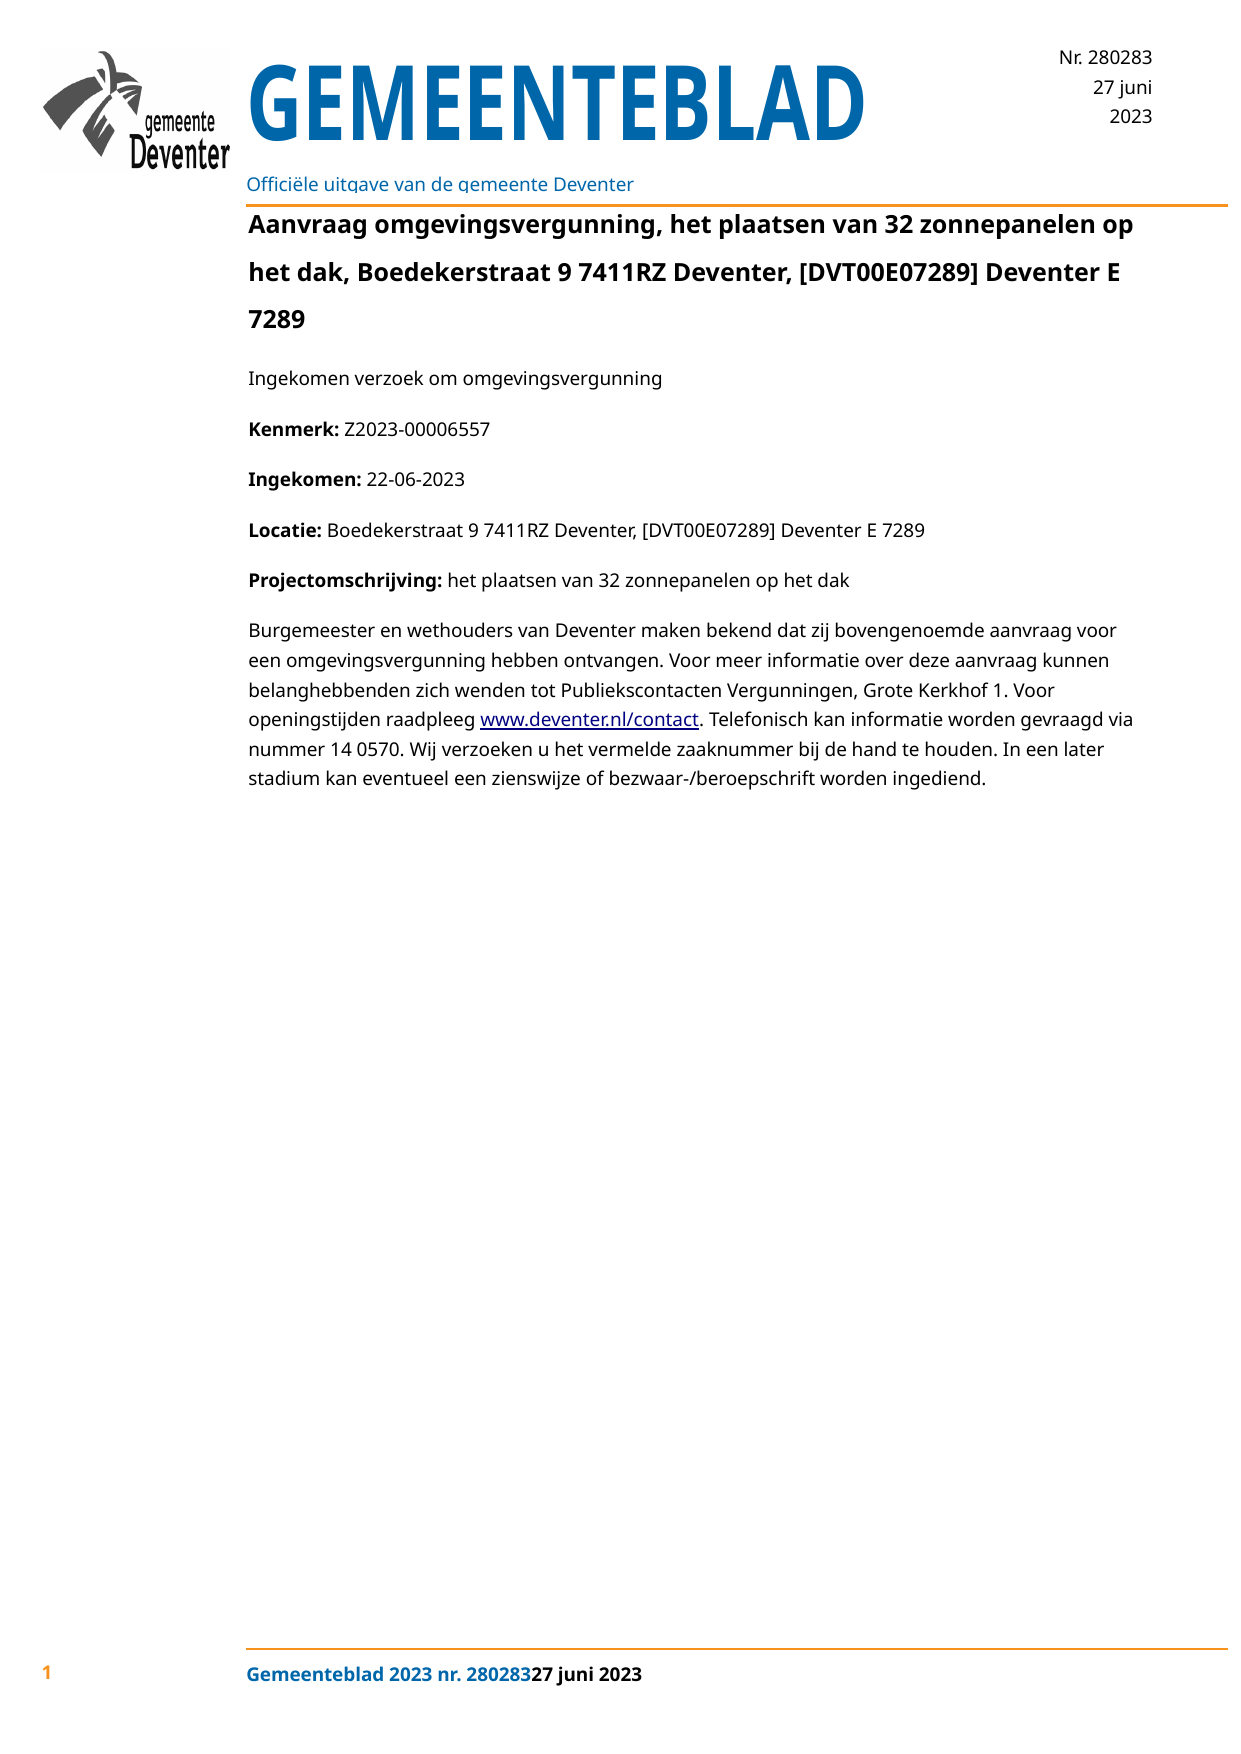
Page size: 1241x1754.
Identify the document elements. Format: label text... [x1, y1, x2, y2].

text Projectomschrijving: het plaatsen van 32 zonnepanelen op het dak [248, 567, 1152, 593]
text Ingekomen: 22-06-2023 [248, 466, 1152, 492]
picture [41, 47, 231, 172]
text Burgemeester en wethouders van Deventer maken bekend dat zij bovengenoemde aanvraag voor een omgevingsvergunning hebben ontvangen. Voor meer informatie over deze aanvraag kunnen belanghebbenden zich wenden tot Publiekscontacten Vergunningen, Grote Kerkhof 1. Voor openingstijden raadpleeg www.deventer.nl/contact. Telefonisch kan informatie worden gevraagd via nummer 14 0570. Wij verzoeken u het vermelde zaaknummer bij de hand te houden. In een later stadium kan eventueel een zienswijze of bezwaar-/beroepschrift worden ingediend. [248, 618, 1152, 791]
text Aanvraag omgevingsvergunning, het plaatsen van 32 zonnepanelen op het dak, Boedekerstraat 9 7411RZ Deventer, [DVT00E07289] Deventer E 7289 [248, 207, 1152, 336]
text Kenmerk: Z2023-00006557 [248, 416, 1152, 442]
text Locatie: Boedekerstraat 9 7411RZ Deventer, [DVT00E07289] Deventer E 7289 [248, 517, 1152, 542]
text Ingekomen verzoek om omgevingsvergunning [248, 366, 1152, 391]
